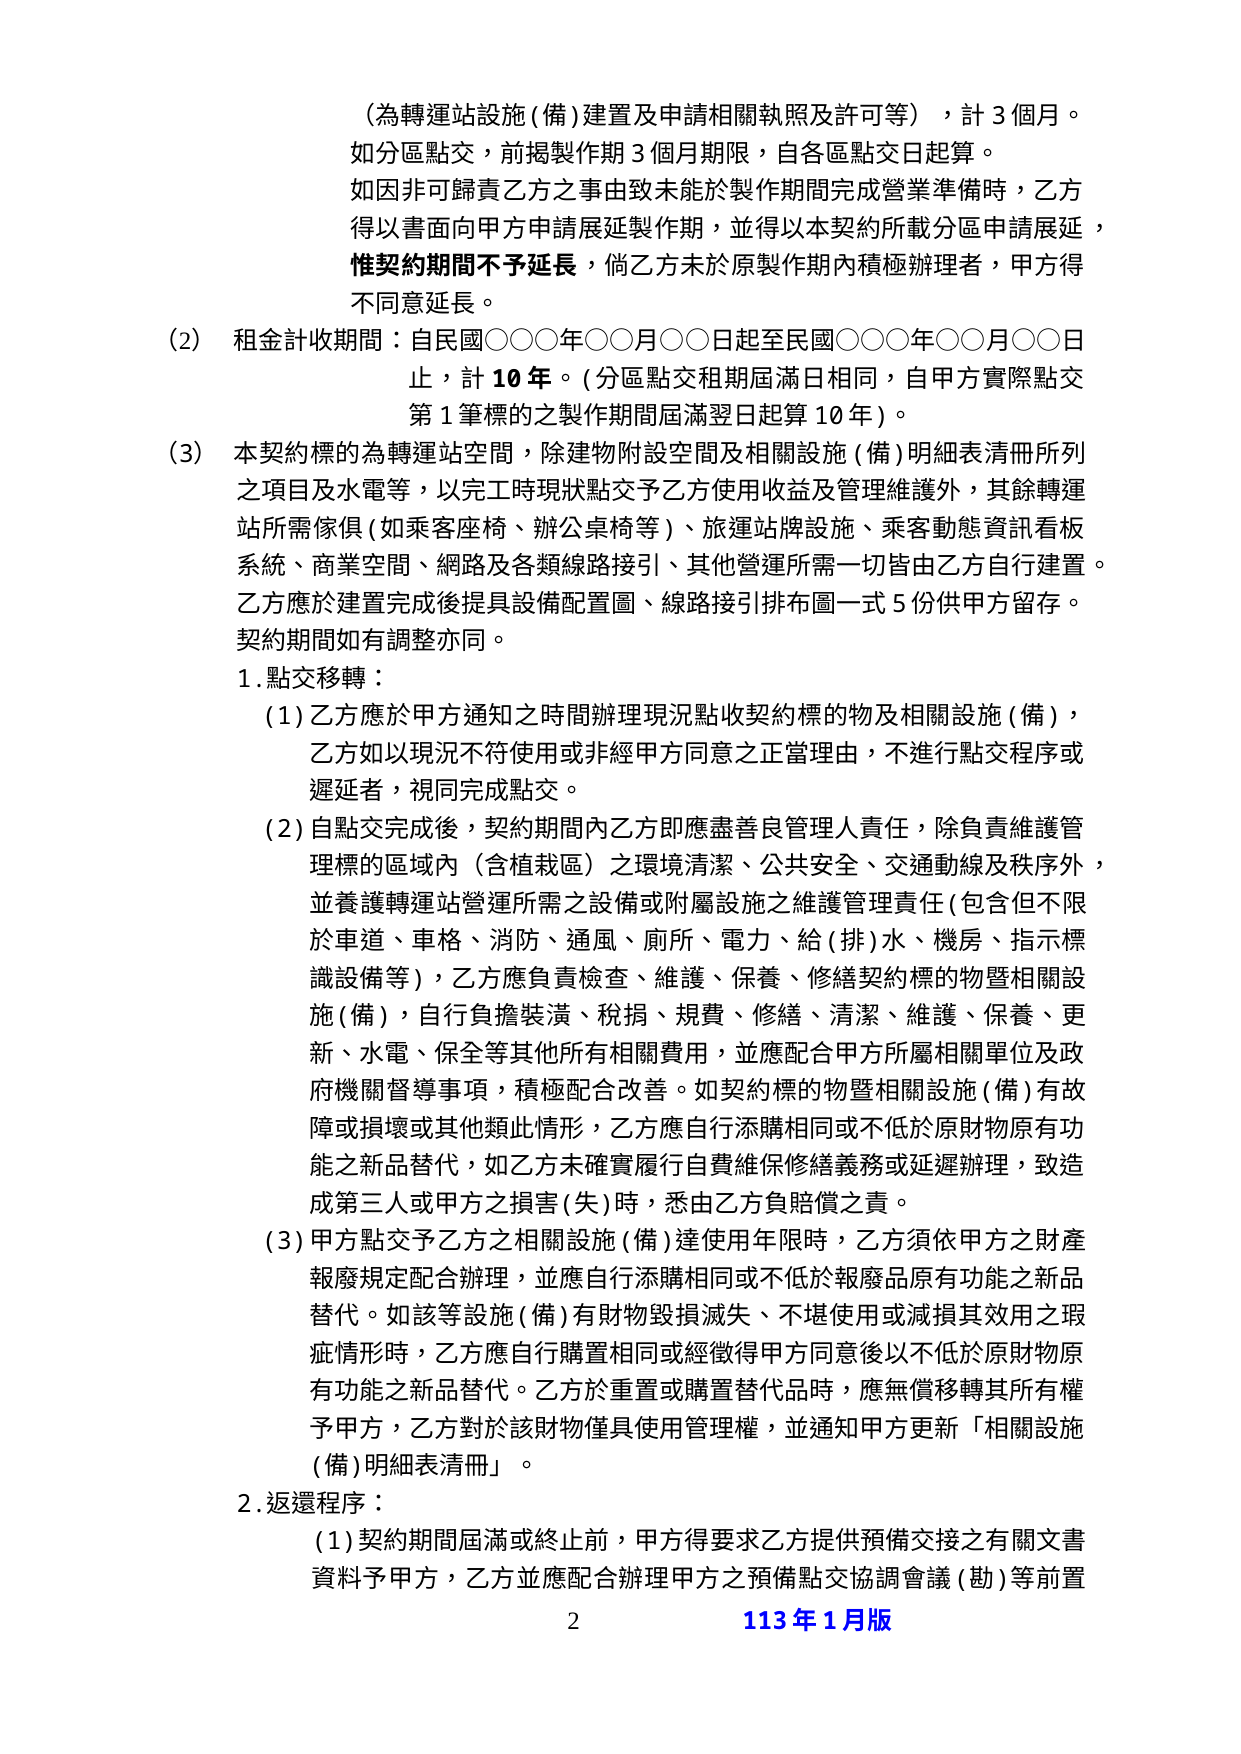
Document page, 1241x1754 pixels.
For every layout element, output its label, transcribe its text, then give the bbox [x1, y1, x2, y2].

list 返還程序： [236, 1482, 1087, 1519]
text 如因非可歸責乙方之事由致未能於製作期間完成營業準備時，乙方得以書面向甲方申請展延製作期，並得以本契約所載分區申請展延，惟契約期間不予延長，倘乙方未於原製作期內積極辦理者，甲方得不同意延長。 [350, 169, 1087, 319]
list 本契約標的為轉運站空間，除建物附設空間及相關設施(備)明細表清冊所列之項目及水電等，以完工時現狀點交予乙方使用收益及管理維護外，其餘轉運站所需傢俱(如乘客座椅、辦公桌椅等)、旅運站牌設施、乘客動態資訊看板系統、商業空間、網路及各類線路接引、其他營運所需一切皆由乙方自行建置。乙方應於建置完成後提具設備配置圖、線路接引排布圖一式5份供甲方留存。契約期間如有調整亦同。 [153, 432, 1087, 657]
list 點交移轉： [236, 657, 1087, 694]
list 自點交完成後，契約期間內乙方即應盡善良管理人責任，除負責維護管理標的區域內（含植栽區）之環境清潔、公共安全、交通動線及秩序外，並養護轉運站營運所需之設備或附屬設施之維護管理責任(包含但不限於車道、車格、消防、通風、廁所、電力、給(排)水、機房、指示標識設備等)，乙方應負責檢查、維護、保養、修繕契約標的物暨相關設施(備)，自行負擔裝潢、稅捐、規費、修繕、清潔、維護、保養、更新、水電、保全等其他所有相關費用，並應配合甲方所屬相關單位及政府機關督導事項，積極配合改善。如契約標的物暨相關設施(備)有故障或損壞或其他類此情形，乙方應自行添購相同或不低於原財物原有功能之新品替代，如乙方未確實履行自費維保修繕義務或延遲辦理，致造成第三人或甲方之損害(失)時，悉由乙方負賠償之責。 [262, 807, 1087, 1219]
list 甲方點交予乙方之相關設施(備)達使用年限時，乙方須依甲方之財產報廢規定配合辦理，並應自行添購相同或不低於報廢品原有功能之新品替代。如該等設施(備)有財物毀損滅失、不堪使用或減損其效用之瑕疵情形時，乙方應自行購置相同或經徵得甲方同意後以不低於原財物原有功能之新品替代。乙方於重置或購置替代品時，應無償移轉其所有權予甲方，乙方對於該財物僅具使用管理權，並通知甲方更新「相關設施(備)明細表清冊」。 [262, 1219, 1087, 1482]
list 契約期間屆滿或終止前，甲方得要求乙方提供預備交接之有關文書資料予甲方，乙方並應配合辦理甲方之預備點交協調會議(勘)等前置 [311, 1519, 1087, 1594]
list 租金計收期間：自民國○○○年○○月○○日起至民國○○○年○○月○○日止，計10年。(分區點交租期屆滿日相同，自甲方實際點交第1筆標的之製作期間屆滿翌日起算10年)。 [153, 319, 1087, 432]
list （為轉運站設施(備)建置及申請相關執照及許可等），計3個月。如分區點交，前揭製作期3個月期限，自各區點交日起算。 [153, 94, 1087, 169]
list 乙方應於甲方通知之時間辦理現況點收契約標的物及相關設施(備)，乙方如以現況不符使用或非經甲方同意之正當理由，不進行點交程序或遲延者，視同完成點交。 [262, 694, 1087, 807]
